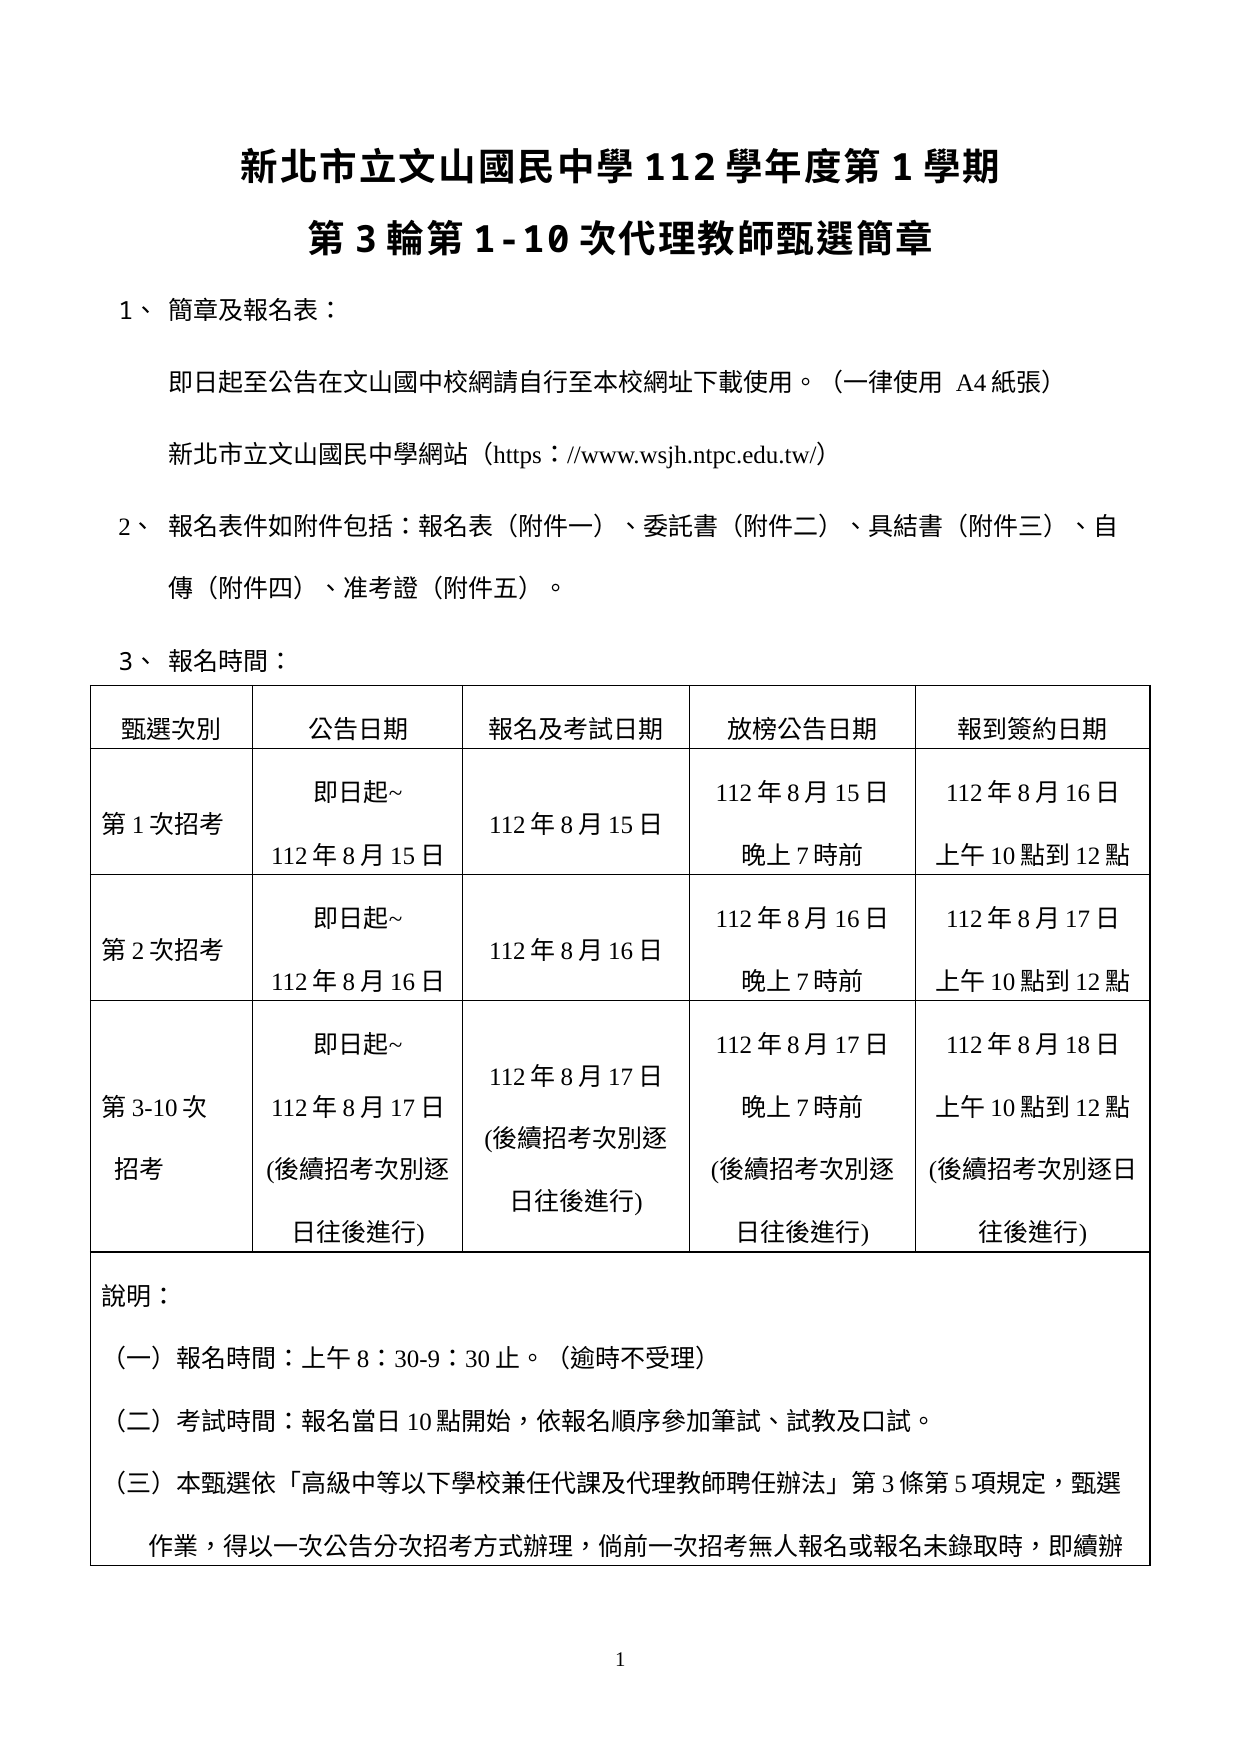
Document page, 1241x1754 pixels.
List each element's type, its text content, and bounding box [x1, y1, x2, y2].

table_header 報名及考試日期 [463, 686, 689, 748]
table_cell 第3-10次 招考 [91, 1001, 252, 1251]
table_cell 說明： （一）報名時間：上午8：30-9：30止。（逾時不受理） （二）考試時間：報名當日10點開始，依報名順序參加筆試、試教及口試。 （三）本甄選依「高級中等以下學校兼任代課及代理教師聘任辦法」第3條第5項規定，甄選作業，得以一次公告分次招考方式辦理，倘前一次招考無人報名或報名未錄取時，即續辦 [91, 1253, 1149, 1565]
table_cell 112年8月16日 上午10點到12點 [916, 749, 1149, 874]
table_cell 第1次招考 [91, 749, 252, 874]
text 第3輪第1-10次代理教師甄選簡章 [118, 194, 1122, 257]
table_cell 即日起~ 112年8月17日 (後續招考次別逐日往後進行) [253, 1001, 462, 1251]
list 報名時間： [118, 617, 1122, 680]
table_cell 112年8月17日 (後續招考次別逐日往後進行) [463, 1001, 689, 1251]
table_header 放榜公告日期 [690, 686, 915, 748]
table_cell 112年8月18日 上午10點到12點 (後續招考次別逐日往後進行) [916, 1001, 1149, 1251]
table_cell 112年8月17日 晚上7時前 (後續招考次別逐日往後進行) [690, 1001, 915, 1251]
table_cell 即日起~ 112年8月16日 [253, 875, 462, 1000]
table_cell 112年8月15日 晚上7時前 [690, 749, 915, 874]
table_cell 112年8月15日 [463, 749, 689, 874]
text 新北市立文山國民中學112學年度第1學期 [118, 122, 1122, 185]
table_cell 112年8月16日 晚上7時前 [690, 875, 915, 1000]
table_cell 112年8月16日 [463, 875, 689, 1000]
table_cell 即日起~ 112年8月15日 [253, 749, 462, 874]
list 簡章及報名表： [118, 267, 1122, 329]
list 報名表件如附件包括：報名表（附件一）、委託書（附件二）、具結書（附件三）、自傳（附件四）、准考證（附件五）。 [118, 483, 1122, 608]
table_cell 第2次招考 [91, 875, 252, 1000]
table_header 公告日期 [253, 686, 462, 748]
table_cell 112年8月17日 上午10點到12點 [916, 875, 1149, 1000]
table_header 甄選次別 [91, 686, 252, 748]
text 即日起至公告在文山國中校網請自行至本校網址下載使用。（一律使用 A4紙張） [118, 339, 1122, 401]
table_header 報到簽約日期 [916, 686, 1149, 748]
text 新北市立文山國民中學網站（https：//www.wsjh.ntpc.edu.tw/） [118, 411, 1122, 473]
